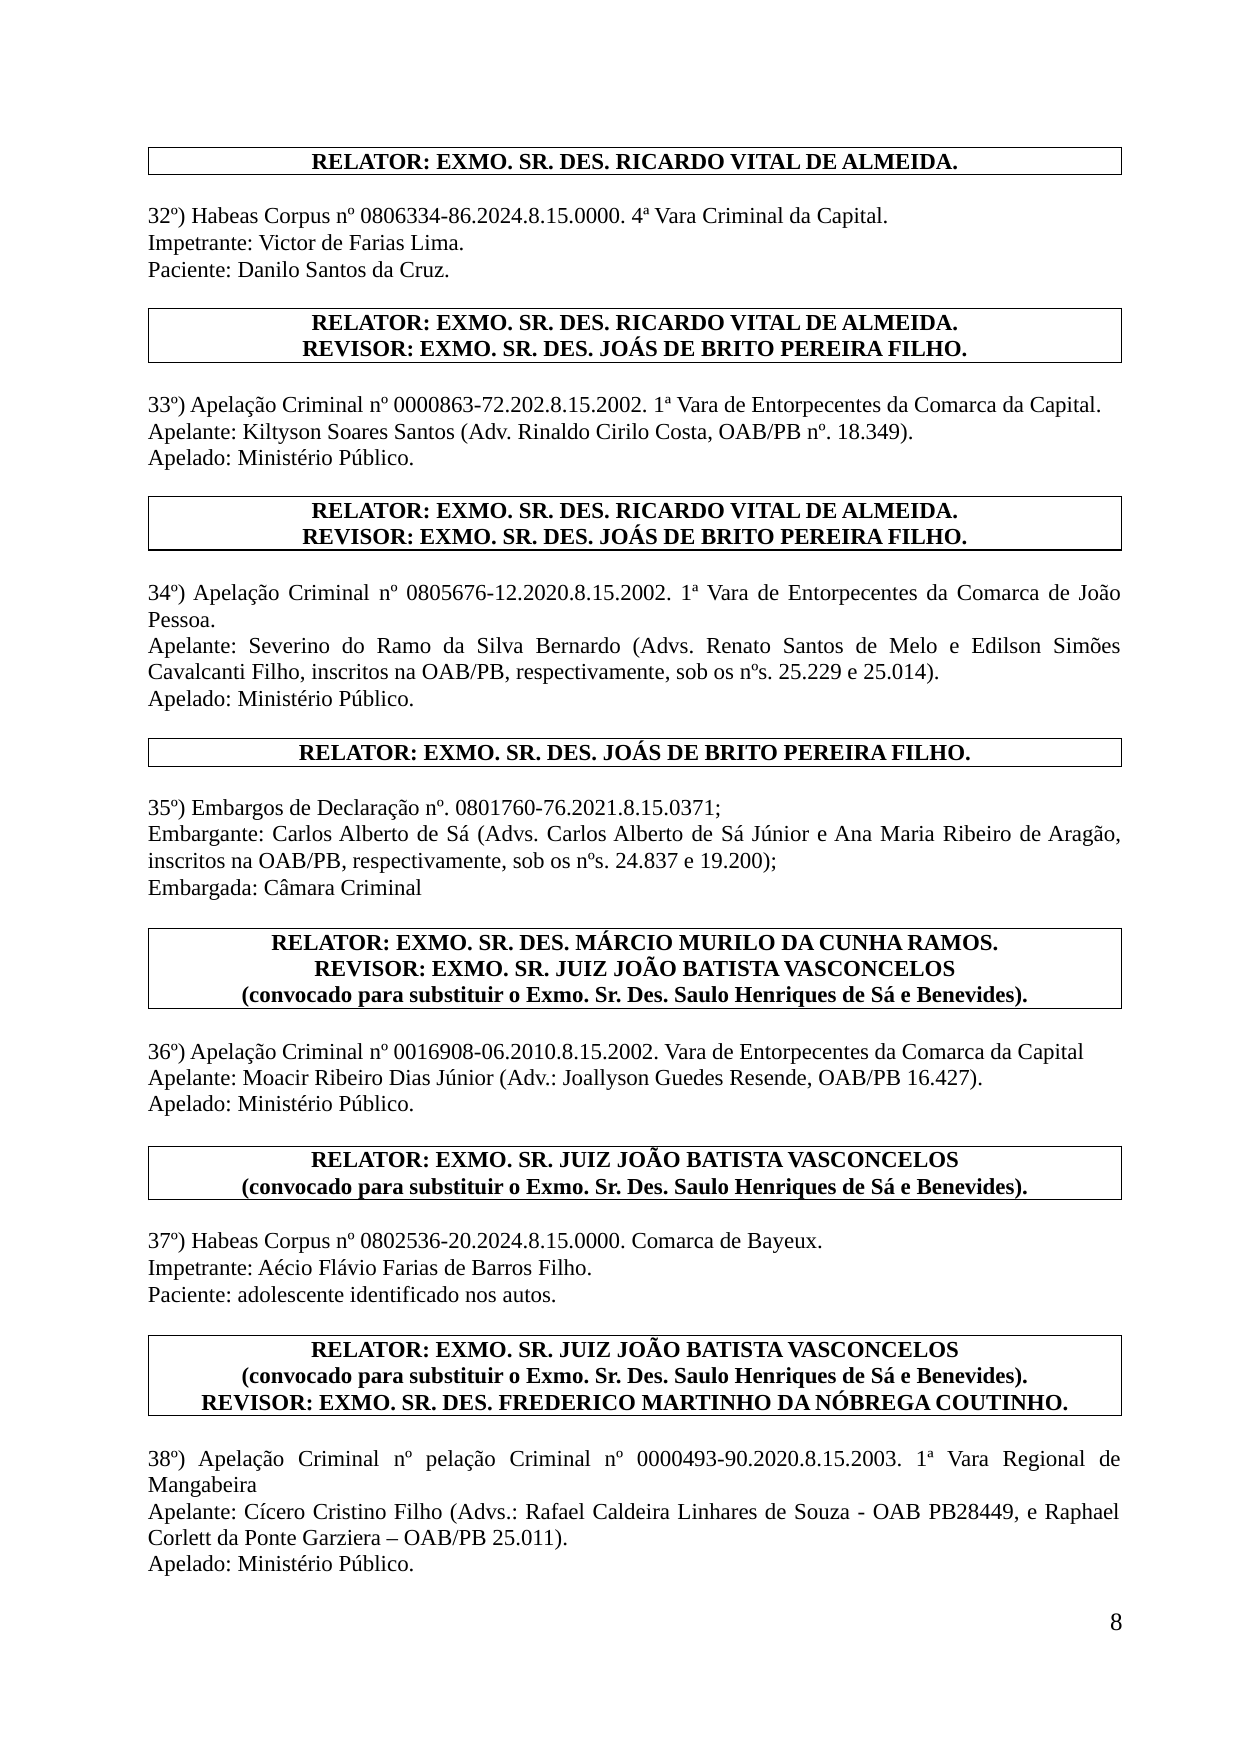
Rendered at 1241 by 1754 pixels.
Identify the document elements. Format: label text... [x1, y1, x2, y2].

text 34º) Apelação Criminal nº 0805676-12.2020.8.15.2002. 1ª Vara de Entorpecentes da Comarca de João Pessoa. [148, 579, 1122, 632]
text Paciente: Danilo Santos da Cruz. [148, 256, 1122, 283]
text Apelante: Kiltyson Soares Santos (Adv. Rinaldo Cirilo Costa, OAB/PB nº. 18.349). [148, 418, 1122, 444]
text 36º) Apelação Criminal nº 0016908-06.2010.8.15.2002. Vara de Entorpecentes da Comarca da Capital [148, 1038, 1122, 1064]
text Apelante: Moacir Ribeiro Dias Júnior (Adv.: Joallyson Guedes Resende, OAB/PB 16.427). [148, 1064, 1122, 1090]
text RELATOR: EXMO. SR. DES. MÁRCIO MURILO DA CUNHA RAMOS. [149, 929, 1121, 954]
text REVISOR: EXMO. SR. DES. JOÁS DE BRITO PEREIRA FILHO. [149, 334, 1121, 362]
text REVISOR: EXMO. SR. DES. JOÁS DE BRITO PEREIRA FILHO. [149, 522, 1121, 549]
text Impetrante: Victor de Farias Lima. [148, 229, 1122, 256]
text Impetrante: Aécio Flávio Farias de Barros Filho. [148, 1254, 1122, 1281]
text 33º) Apelação Criminal nº 0000863-72.202.8.15.2002. 1ª Vara de Entorpecentes da Comarca da Capital. [148, 391, 1122, 418]
text 32º) Habeas Corpus nº 0806334-86.2024.8.15.0000. 4ª Vara Criminal da Capital. [148, 202, 1122, 229]
text (convocado para substituir o Exmo. Sr. Des. Saulo Henriques de Sá e Benevides). [149, 1362, 1121, 1388]
text 37º) Habeas Corpus nº 0802536-20.2024.8.15.0000. Comarca de Bayeux. [148, 1227, 1122, 1254]
text Apelado: Ministério Público. [148, 1090, 1122, 1117]
text Apelante: Cícero Cristino Filho (Advs.: Rafael Caldeira Linhares de Souza - OAB PB28449, e Raphael Corlett da Ponte Garziera – OAB/PB 25.011). [148, 1498, 1122, 1551]
text (convocado para substituir o Exmo. Sr. Des. Saulo Henriques de Sá e Benevides). [149, 1172, 1121, 1199]
text Embargante: Carlos Alberto de Sá (Advs. Carlos Alberto de Sá Júnior e Ana Maria Ribeiro de Aragão, inscritos na OAB/PB, respectivamente, sob os nºs. 24.837 e 19.200); [148, 821, 1122, 873]
text RELATOR: EXMO. SR. JUIZ JOÃO BATISTA VASCONCELOS [149, 1336, 1121, 1362]
text RELATOR: EXMO. SR. DES. JOÁS DE BRITO PEREIRA FILHO. [149, 739, 1121, 766]
text Apelante: Severino do Ramo da Silva Bernardo (Advs. Renato Santos de Melo e Edilson Simões Cavalcanti Filho, inscritos na OAB/PB, respectivamente, sob os nºs. 25.229 e 25.014). [148, 632, 1122, 685]
text Apelado: Ministério Público. [148, 1551, 1122, 1577]
text RELATOR: EXMO. SR. JUIZ JOÃO BATISTA VASCONCELOS [149, 1147, 1121, 1172]
text Paciente: adolescente identificado nos autos. [148, 1281, 1122, 1308]
text Embargada: Câmara Criminal [148, 874, 1122, 900]
text RELATOR: EXMO. SR. DES. RICARDO VITAL DE ALMEIDA. [149, 309, 1121, 334]
text Apelado: Ministério Público. [148, 685, 1122, 711]
text RELATOR: EXMO. SR. DES. RICARDO VITAL DE ALMEIDA. [149, 148, 1121, 174]
text REVISOR: EXMO. SR. DES. FREDERICO MARTINHO DA NÓBREGA COUTINHO. [149, 1388, 1121, 1415]
text (convocado para substituir o Exmo. Sr. Des. Saulo Henriques de Sá e Benevides). [149, 981, 1121, 1008]
text REVISOR: EXMO. SR. JUIZ JOÃO BATISTA VASCONCELOS [149, 954, 1121, 981]
text Apelado: Ministério Público. [148, 444, 1122, 471]
text 35º) Embargos de Declaração nº. 0801760-76.2021.8.15.0371; [148, 793, 1122, 820]
text RELATOR: EXMO. SR. DES. RICARDO VITAL DE ALMEIDA. [149, 497, 1121, 522]
text 38º) Apelação Criminal nº pelação Criminal nº 0000493-90.2020.8.15.2003. 1ª Vara Regional de Mangabeira [148, 1445, 1122, 1498]
